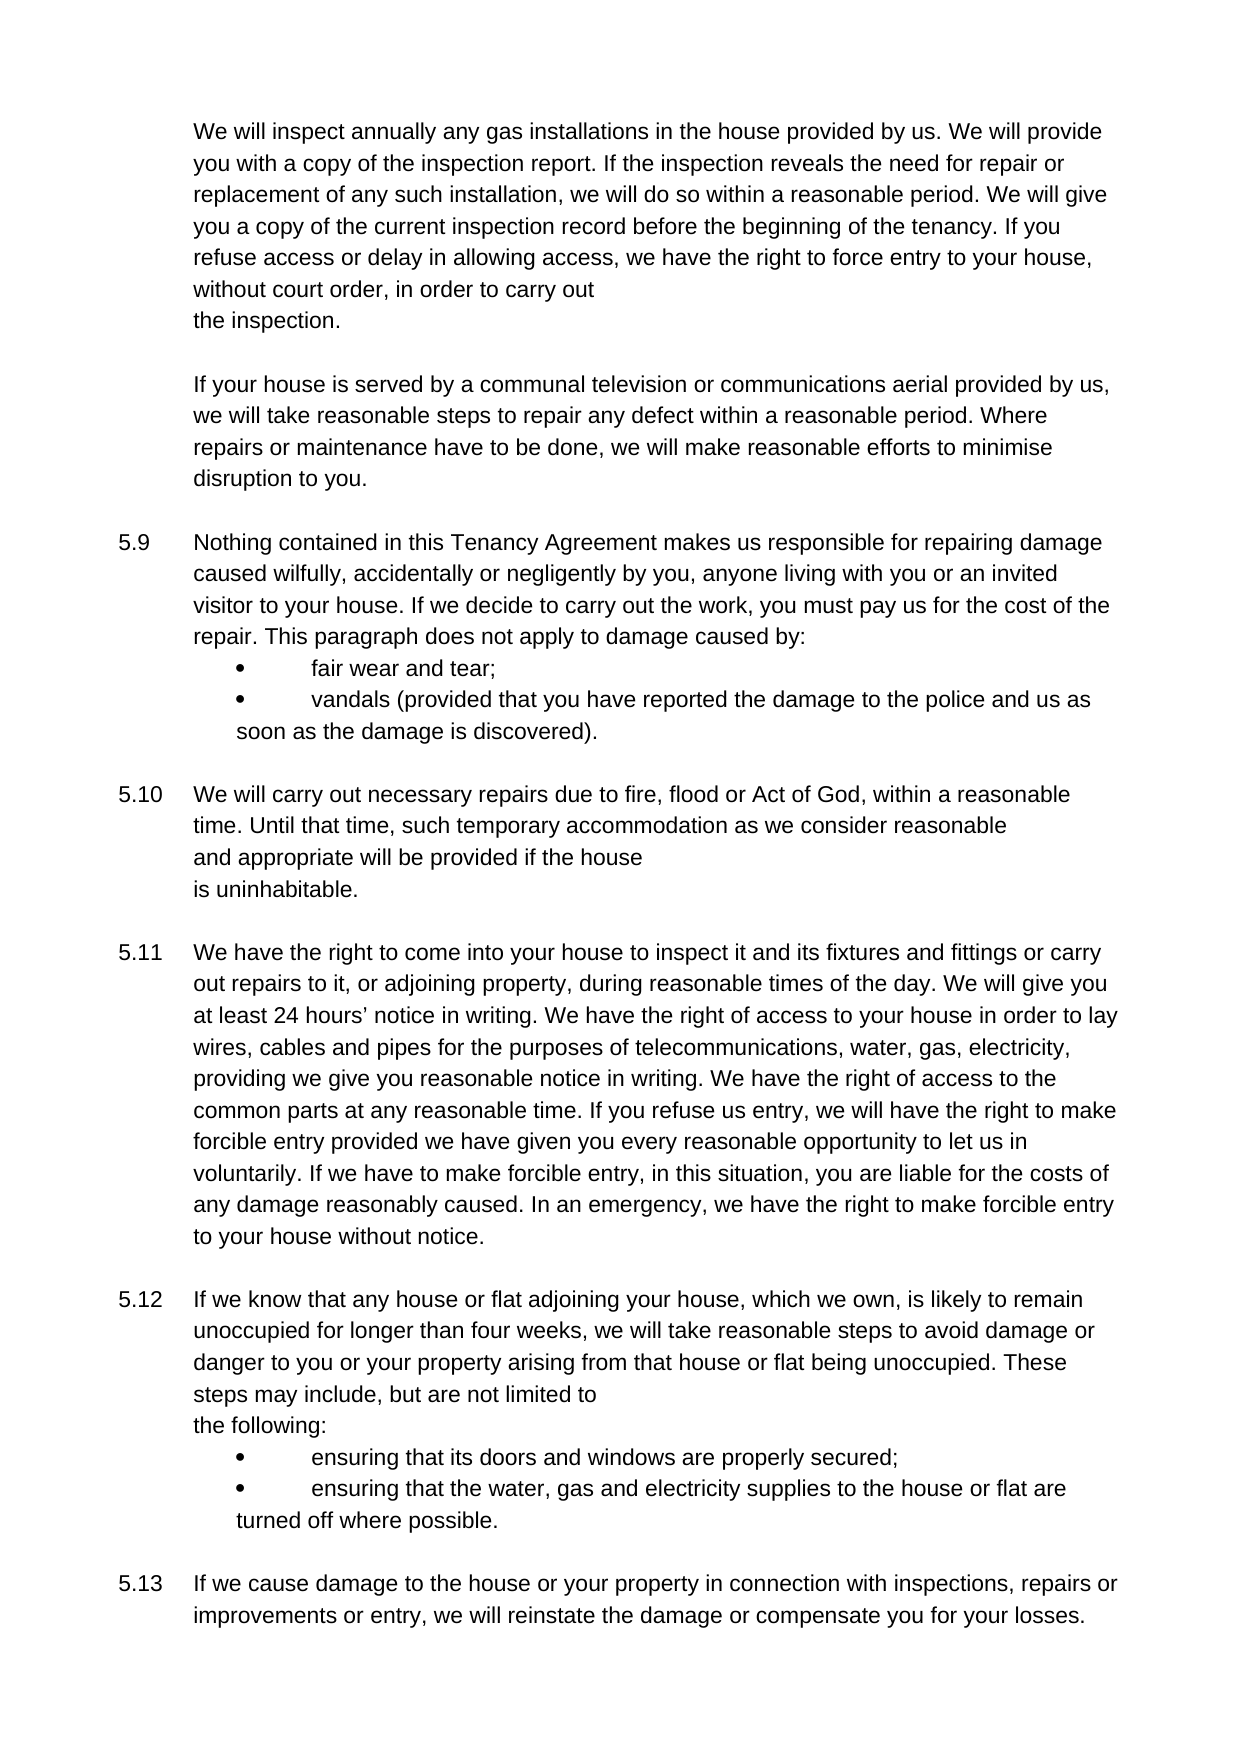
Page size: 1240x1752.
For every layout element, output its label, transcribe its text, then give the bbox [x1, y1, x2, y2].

list ensuring that its doors and windows are properly secured; [236, 1444, 1122, 1470]
text 5.12 If we know that any house or flat adjoining your house, which we own, is likely to remain unoccupied for longer than four weeks, we will take reasonable steps to avoid damage or danger to you or your property arising from that house or flat being unoccupied. These steps may include, but are not limited to the following: [118, 1286, 1122, 1438]
list vandals (provided that you have reported the damage to the police and us as soon as the damage is discovered). [236, 686, 1122, 744]
text 5.10 We will carry out necessary repairs due to fire, flood or Act of God, within a reasonable time. Until that time, such temporary accommodation as we consider reasonable and appropriate will be provided if the house is uninhabitable. [118, 781, 1122, 902]
text 5.9 Nothing contained in this Tenancy Agreement makes us responsible for repairing damage caused wilfully, accidentally or negligently by you, anyone living with you or an invited visitor to your house. If we decide to carry out the work, you must pay us for the cost of the repair. This paragraph does not apply to damage caused by: [118, 528, 1122, 649]
text 5.11 We have the right to come into your house to inspect it and its fixtures and fittings or carry out repairs to it, or adjoining property, during reasonable times of the day. We will give you at least 24 hours’ notice in writing. We have the right of access to your house in order to lay wires, cables and pipes for the purposes of telecommunications, water, gas, electricity, providing we give you reasonable notice in writing. We have the right of access to the common parts at any reasonable time. If you refuse us entry, we will have the right to make forcible entry provided we have given you every reasonable opportunity to let us in voluntarily. If we have to make forcible entry, in this situation, you are liable for the costs of any damage reasonably caused. In an emergency, we have the right to make forcible entry to your house without notice. [118, 939, 1122, 1249]
text We will inspect annually any gas installations in the house provided by us. We will provide you with a copy of the inspection report. If the inspection reveals the need for repair or replacement of any such installation, we will do so within a reasonable period. We will give you a copy of the current inspection record before the beginning of the tenancy. If you refuse access or delay in allowing access, we have the right to force entry to your house, without court order, in order to carry out the inspection. [193, 118, 1122, 334]
list fair wear and tear; [236, 655, 1122, 681]
text 5.13 If we cause damage to the house or your property in connection with inspections, repairs or improvements or entry, we will reinstate the damage or compensate you for your losses. [118, 1570, 1122, 1628]
text If your house is served by a communal television or communications aerial provided by us, we will take reasonable steps to repair any defect within a reasonable period. Where repairs or maintenance have to be done, we will make reasonable efforts to minimise disruption to you. [193, 371, 1122, 492]
list ensuring that the water, gas and electricity supplies to the house or flat are turned off where possible. [236, 1475, 1122, 1533]
